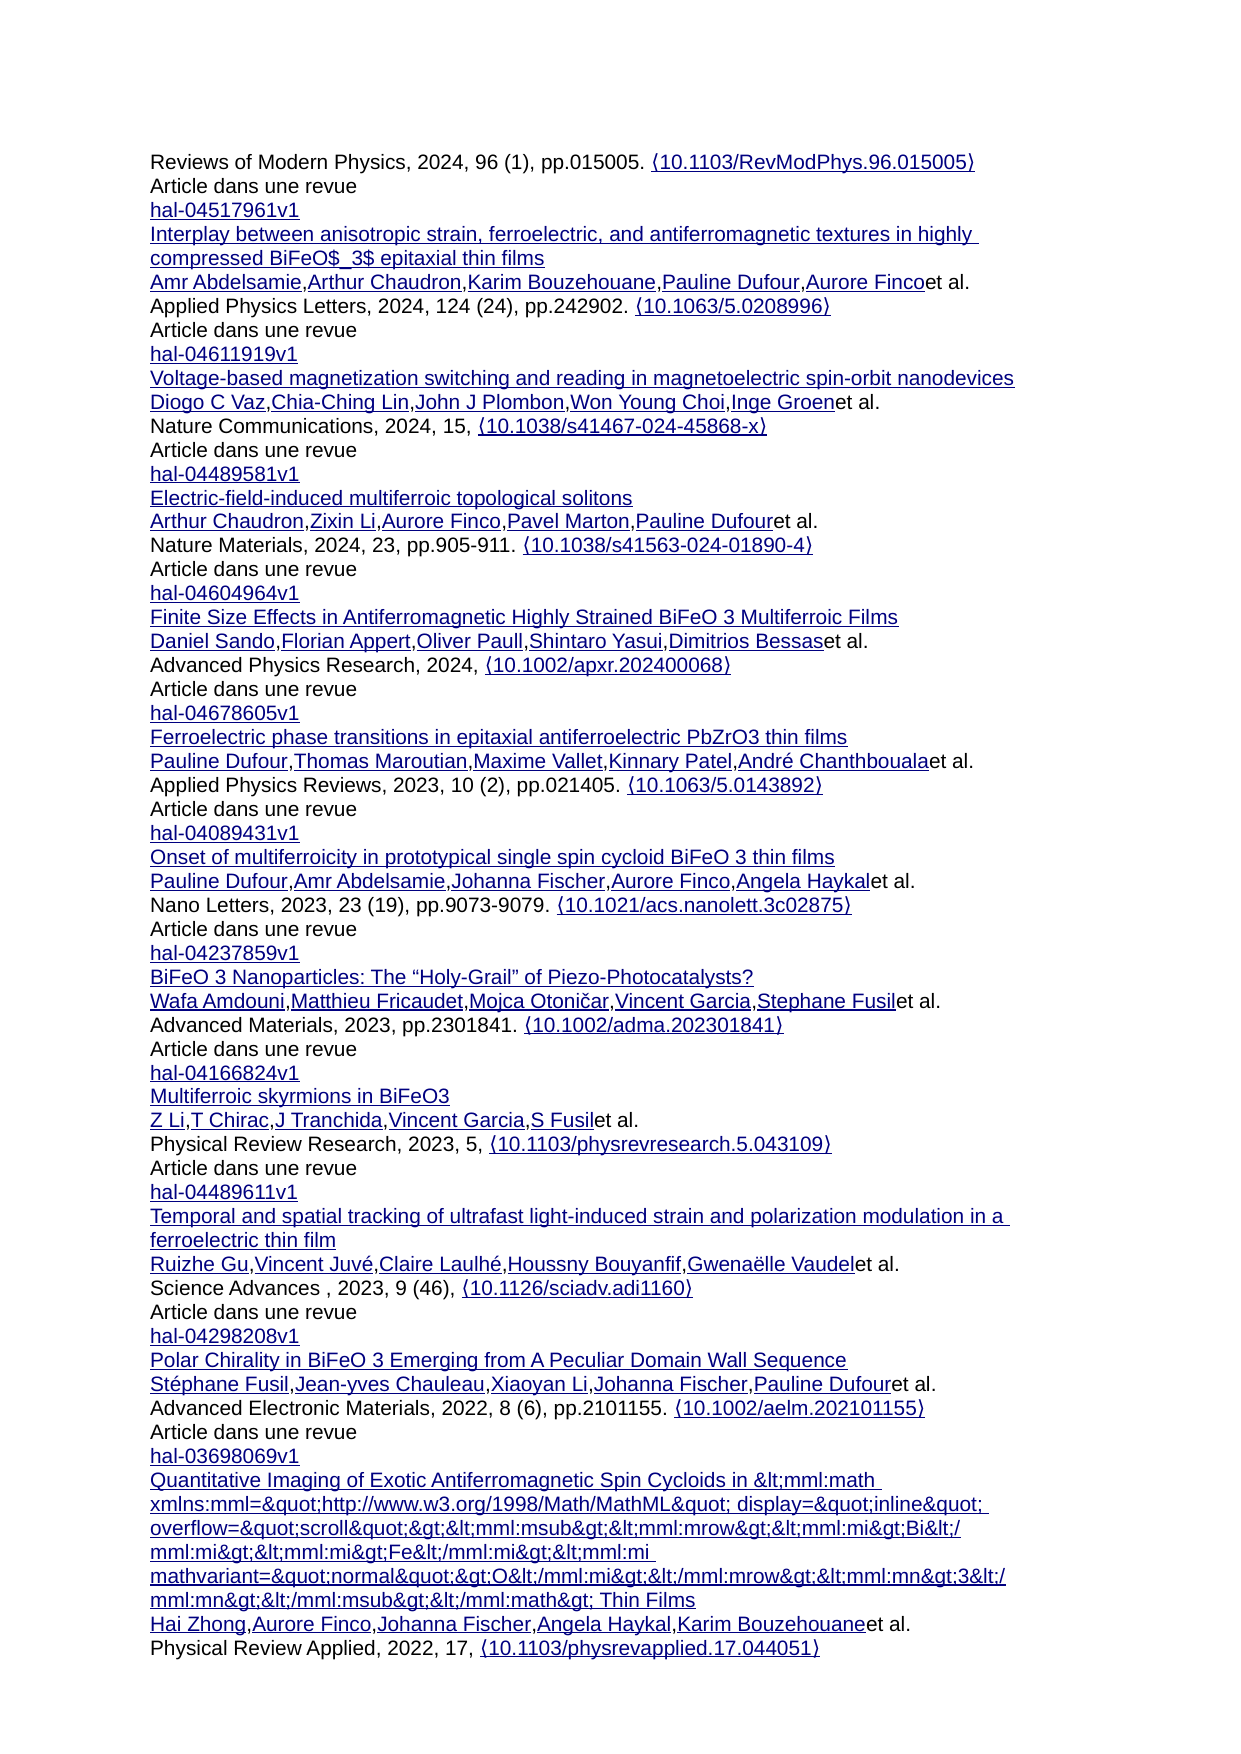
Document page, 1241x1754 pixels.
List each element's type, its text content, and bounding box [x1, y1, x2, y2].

table_cell BiFeO 3 Nanoparticles: The “Holy‐Grail” of Piezo‐Photocatalysts? Wafa Amdouni,Matthieu Fricaudet,Mojca Otoničar,Vincent Garcia,Stephane Fusilet al. Advanced Materials, 2023, pp.2301841. ⟨10.1002/adma.202301841⟩ Article dans une revue hal-04166824v1 [150, 965, 1090, 1084]
table_cell Reviews of Modern Physics, 2024, 96 (1), pp.015005. ⟨10.1103/RevModPhys.96.015005⟩ Article dans une revue hal-04517961v1 [150, 150, 1090, 222]
table_cell Temporal and spatial tracking of ultrafast light-induced strain and polarization modulation in a ferroelectric thin film Ruizhe Gu,Vincent Juvé,Claire Laulhé,Houssny Bouyanfif,Gwenaëlle Vaudelet al. Science Advances , 2023, 9 (46), ⟨10.1126/sciadv.adi1160⟩ Article dans une revue hal-04298208v1 [150, 1204, 1090, 1348]
table_cell Electric-field-induced multiferroic topological solitons Arthur Chaudron,Zixin Li,Aurore Finco,Pavel Marton,Pauline Dufouret al. Nature Materials, 2024, 23, pp.905-911. ⟨10.1038/s41563-024-01890-4⟩ Article dans une revue hal-04604964v1 [150, 485, 1090, 605]
table_cell Multiferroic skyrmions in BiFeO3 Z Li,T Chirac,J Tranchida,Vincent Garcia,S Fusilet al. Physical Review Research, 2023, 5, ⟨10.1103/physrevresearch.5.043109⟩ Article dans une revue hal-04489611v1 [150, 1084, 1090, 1204]
table_cell Polar Chirality in BiFeO 3 Emerging from A Peculiar Domain Wall Sequence Stéphane Fusil,Jean‐yves Chauleau,Xiaoyan Li,Johanna Fischer,Pauline Dufouret al. Advanced Electronic Materials, 2022, 8 (6), pp.2101155. ⟨10.1002/aelm.202101155⟩ Article dans une revue hal-03698069v1 [150, 1348, 1090, 1468]
table_cell Interplay between anisotropic strain, ferroelectric, and antiferromagnetic textures in highly compressed BiFeO$_3$ epitaxial thin films Amr Abdelsamie,Arthur Chaudron,Karim Bouzehouane,Pauline Dufour,Aurore Fincoet al. Applied Physics Letters, 2024, 124 (24), pp.242902. ⟨10.1063/5.0208996⟩ Article dans une revue hal-04611919v1 [150, 222, 1090, 366]
table_cell Ferroelectric phase transitions in epitaxial antiferroelectric PbZrO3 thin films Pauline Dufour,Thomas Maroutian,Maxime Vallet,Kinnary Patel,André Chanthboualaet al. Applied Physics Reviews, 2023, 10 (2), pp.021405. ⟨10.1063/5.0143892⟩ Article dans une revue hal-04089431v1 [150, 725, 1090, 845]
table_cell Voltage-based magnetization switching and reading in magnetoelectric spin-orbit nanodevices Diogo C Vaz,Chia-Ching Lin,John J Plombon,Won Young Choi,Inge Groenet al. Nature Communications, 2024, 15, ⟨10.1038/s41467-024-45868-x⟩ Article dans une revue hal-04489581v1 [150, 366, 1090, 485]
table_cell Onset of multiferroicity in prototypical single spin cycloid BiFeO 3 thin films Pauline Dufour,Amr Abdelsamie,Johanna Fischer,Aurore Finco,Angela Haykalet al. Nano Letters, 2023, 23 (19), pp.9073-9079. ⟨10.1021/acs.nanolett.3c02875⟩ Article dans une revue hal-04237859v1 [150, 845, 1090, 964]
table_cell Quantitative Imaging of Exotic Antiferromagnetic Spin Cycloids in &lt;mml:math xmlns:mml=&quot;http://www.w3.org/1998/Math/MathML&quot; display=&quot;inline&quot; overflow=&quot;scroll&quot;&gt;&lt;mml:msub&gt;&lt;mml:mrow&gt;&lt;mml:mi&gt;Bi&lt;/mml:mi&gt;&lt;mml:mi&gt;Fe&lt;/mml:mi&gt;&lt;mml:mi mathvariant=&quot;normal&quot;&gt;O&lt;/mml:mi&gt;&lt;/mml:mrow&gt;&lt;mml:mn&gt;3&lt;/mml:mn&gt;&lt;/mml:msub&gt;&lt;/mml:math&gt; Thin Films Hai Zhong,Aurore Finco,Johanna Fischer,Angela Haykal,Karim Bouzehouaneet al. Physical Review Applied, 2022, 17, ⟨10.1103/physrevapplied.17.044051⟩ [150, 1468, 1090, 1659]
table_cell Finite Size Effects in Antiferromagnetic Highly Strained BiFeO 3 Multiferroic Films Daniel Sando,Florian Appert,Oliver Paull,Shintaro Yasui,Dimitrios Bessaset al. Advanced Physics Research, 2024, ⟨10.1002/apxr.202400068⟩ Article dans une revue hal-04678605v1 [150, 605, 1090, 725]
